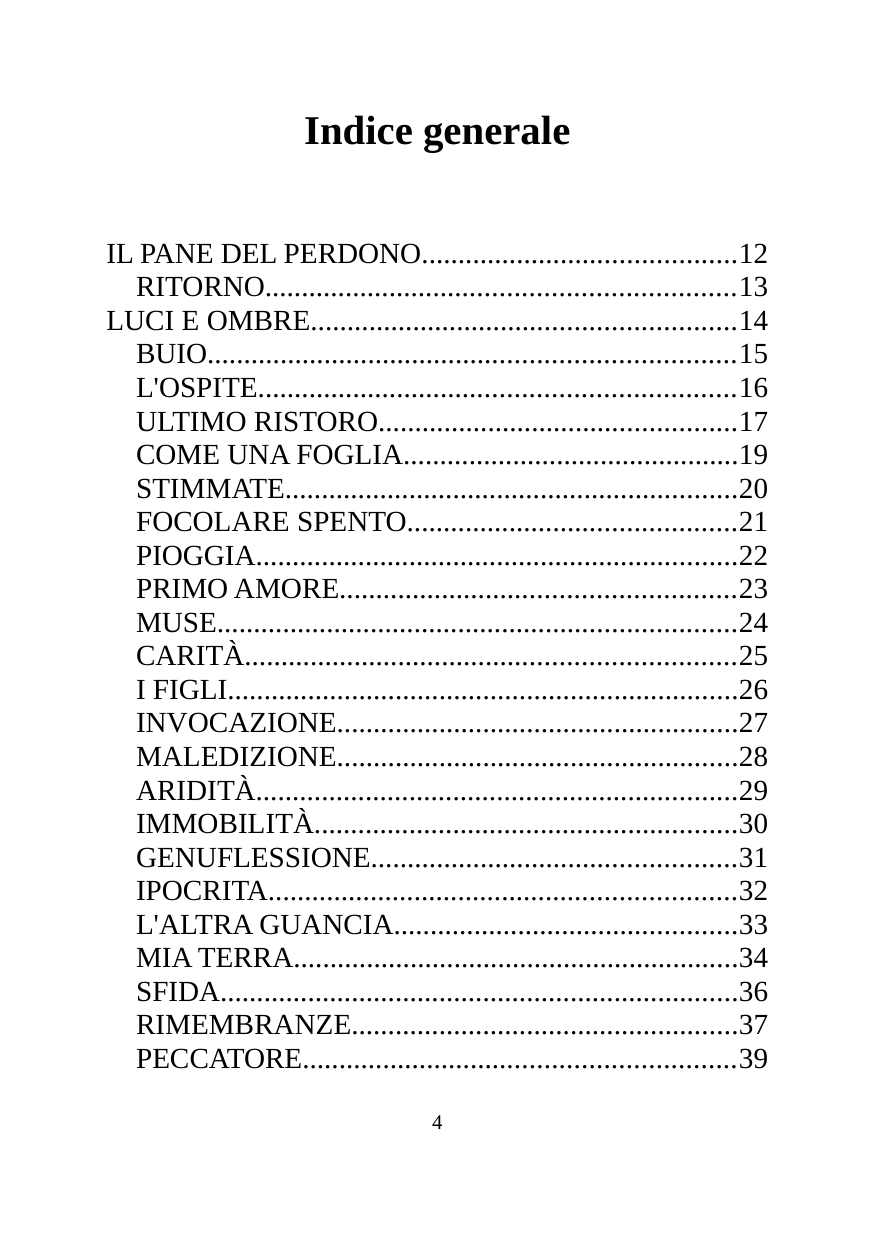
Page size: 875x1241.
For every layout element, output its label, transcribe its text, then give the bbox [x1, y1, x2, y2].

text IPOCRITA 32 [136, 873, 768, 907]
text RITORNO 13 [136, 269, 768, 303]
text PIOGGIA 22 [136, 538, 768, 571]
text SFIDA 36 [136, 974, 768, 1007]
text ARIDITÀ 29 [136, 773, 768, 806]
text BUIO 15 [136, 337, 768, 370]
text MIA TERRA 34 [136, 940, 768, 974]
text PECCATORE 39 [136, 1041, 768, 1074]
text IL PANE DEL PERDONO 12 [106, 236, 768, 269]
text MALEDIZIONE 28 [136, 739, 768, 773]
text LUCI E OMBRE 14 [106, 303, 768, 337]
text ULTIMO RISTORO 17 [136, 404, 768, 437]
text FOCOLARE SPENTO 21 [136, 504, 768, 538]
text STIMMATE 20 [136, 471, 768, 504]
text INVOCAZIONE 27 [136, 706, 768, 739]
subtitle Indice generale [106, 106, 768, 153]
text L'OSPITE 16 [136, 370, 768, 404]
text I FIGLI 26 [136, 672, 768, 706]
text RIMEMBRANZE 37 [136, 1007, 768, 1041]
text PRIMO AMORE 23 [136, 571, 768, 605]
text CARITÀ 25 [136, 638, 768, 672]
text COME UNA FOGLIA 19 [136, 437, 768, 471]
text L'ALTRA GUANCIA 33 [136, 907, 768, 940]
text IMMOBILITÀ 30 [136, 806, 768, 840]
text MUSE 24 [136, 605, 768, 638]
text GENUFLESSIONE 31 [136, 840, 768, 873]
